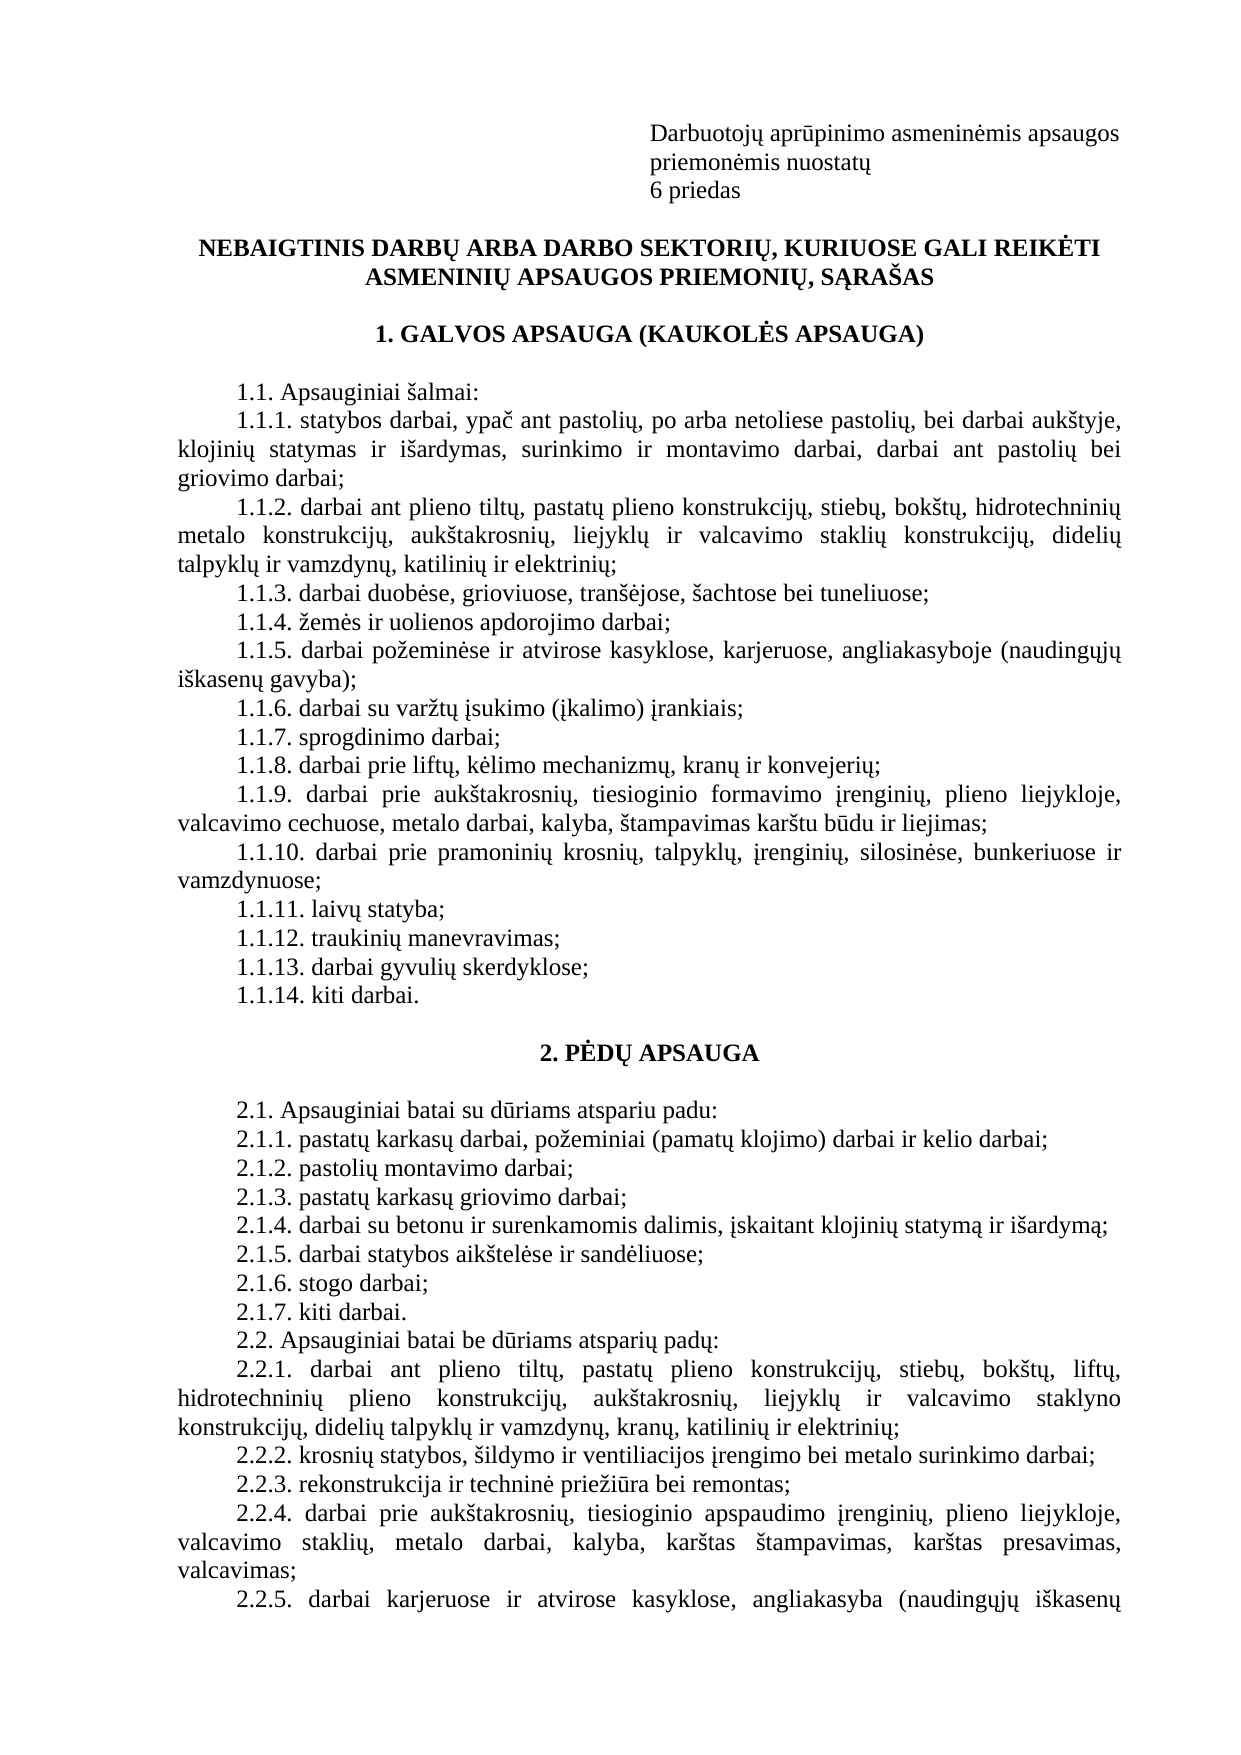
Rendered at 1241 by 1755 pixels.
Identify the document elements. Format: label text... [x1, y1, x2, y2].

text 1.1.11. laivų statyba; [177, 894, 1122, 923]
text 1.1.4. žemės ir uolienos apdorojimo darbai; [177, 607, 1122, 636]
text 1.1.14. kiti darbai. [177, 981, 1122, 1009]
text 2.2.2. krosnių statybos, šildymo ir ventiliacijos įrengimo bei metalo surinkimo darbai; [177, 1441, 1122, 1469]
text 1.1.3. darbai duobėse, grioviuose, tranšėjose, šachtose bei tuneliuose; [177, 578, 1122, 607]
text 1.1.5. darbai požeminėse ir atvirose kasyklose, karjeruose, angliakasyboje (naudingųjų iškasenų gavyba); [177, 636, 1122, 693]
text 2.2.3. rekonstrukcija ir techninė priežiūra bei remontas; [177, 1469, 1122, 1498]
text 1.1.10. darbai prie pramoninių krosnių, talpyklų, įrenginių, silosinėse, bunkeriuose ir vamzdynuose; [177, 837, 1122, 894]
text 2.1.4. darbai su betonu ir surenkamomis dalimis, įskaitant klojinių statymą ir išardymą; [177, 1211, 1122, 1239]
text 1.1.6. darbai su varžtų įsukimo (įkalimo) įrankiais; [177, 693, 1122, 722]
text 1.1.13. darbai gyvulių skerdyklose; [177, 952, 1122, 981]
text 1.1.8. darbai prie liftų, kėlimo mechanizmų, kranų ir konvejerių; [177, 751, 1122, 779]
text 1.1. Apsauginiai šalmai: [177, 377, 1122, 406]
text 2.2.1. darbai ant plieno tiltų, pastatų plieno konstrukcijų, stiebų, bokštų, liftų, hidrotechninių plieno konstrukcijų, aukštakrosnių, liejyklų ir valcavimo staklyno konstrukcijų, didelių talpyklų ir vamzdynų, kranų, katilinių ir elektrinių; [177, 1354, 1122, 1441]
text NEBAIGTINIS DARBŲ ARBA DARBO SEKTORIŲ, KURIUOSE GALI REIKĖTI ASMENINIŲ APSAUGOS PRIEMONIŲ, SĄRAŠAS [177, 233, 1122, 291]
text 1.1.2. darbai ant plieno tiltų, pastatų plieno konstrukcijų, stiebų, bokštų, hidrotechninių metalo konstrukcijų, aukštakrosnių, liejyklų ir valcavimo staklių konstrukcijų, didelių talpyklų ir vamzdynų, katilinių ir elektrinių; [177, 492, 1122, 578]
text 1.1.12. traukinių manevravimas; [177, 923, 1122, 952]
text 2.1.1. pastatų karkasų darbai, požeminiai (pamatų klojimo) darbai ir kelio darbai; [177, 1124, 1122, 1153]
text 1.1.7. sprogdinimo darbai; [177, 722, 1122, 751]
text 2.1.5. darbai statybos aikštelėse ir sandėliuose; [177, 1239, 1122, 1268]
text 2.2.5. darbai karjeruose ir atvirose kasyklose, angliakasyba (naudingųjų iškasenų [177, 1584, 1122, 1613]
text 1.1.9. darbai prie aukštakrosnių, tiesioginio formavimo įrenginių, plieno liejykloje, valcavimo cechuose, metalo darbai, kalyba, štampavimas karštu būdu ir liejimas; [177, 779, 1122, 837]
text 2.2. Apsauginiai batai be dūriams atsparių padų: [177, 1326, 1122, 1354]
text 2.1.2. pastolių montavimo darbai; [177, 1153, 1122, 1182]
text 2.1.7. kiti darbai. [177, 1297, 1122, 1326]
text 2.1.6. stogo darbai; [177, 1268, 1122, 1297]
text 1. GALVOS APSAUGA (KAUKOLĖS APSAUGA) [177, 319, 1122, 348]
text 6 priedas [649, 176, 1122, 204]
text 2.2.4. darbai prie aukštakrosnių, tiesioginio apspaudimo įrenginių, plieno liejykloje, valcavimo staklių, metalo darbai, kalyba, karštas štampavimas, karštas presavimas, valcavimas; [177, 1498, 1122, 1584]
text 2. PĖDŲ APSAUGA [177, 1038, 1122, 1067]
text Darbuotojų aprūpinimo asmeninėmis apsaugos priemonėmis nuostatų [649, 118, 1122, 176]
text 1.1.1. statybos darbai, ypač ant pastolių, po arba netoliese pastolių, bei darbai aukštyje, klojinių statymas ir išardymas, surinkimo ir montavimo darbai, darbai ant pastolių bei griovimo darbai; [177, 406, 1122, 492]
text 2.1.3. pastatų karkasų griovimo darbai; [177, 1182, 1122, 1211]
text 2.1. Apsauginiai batai su dūriams atspariu padu: [177, 1096, 1122, 1124]
